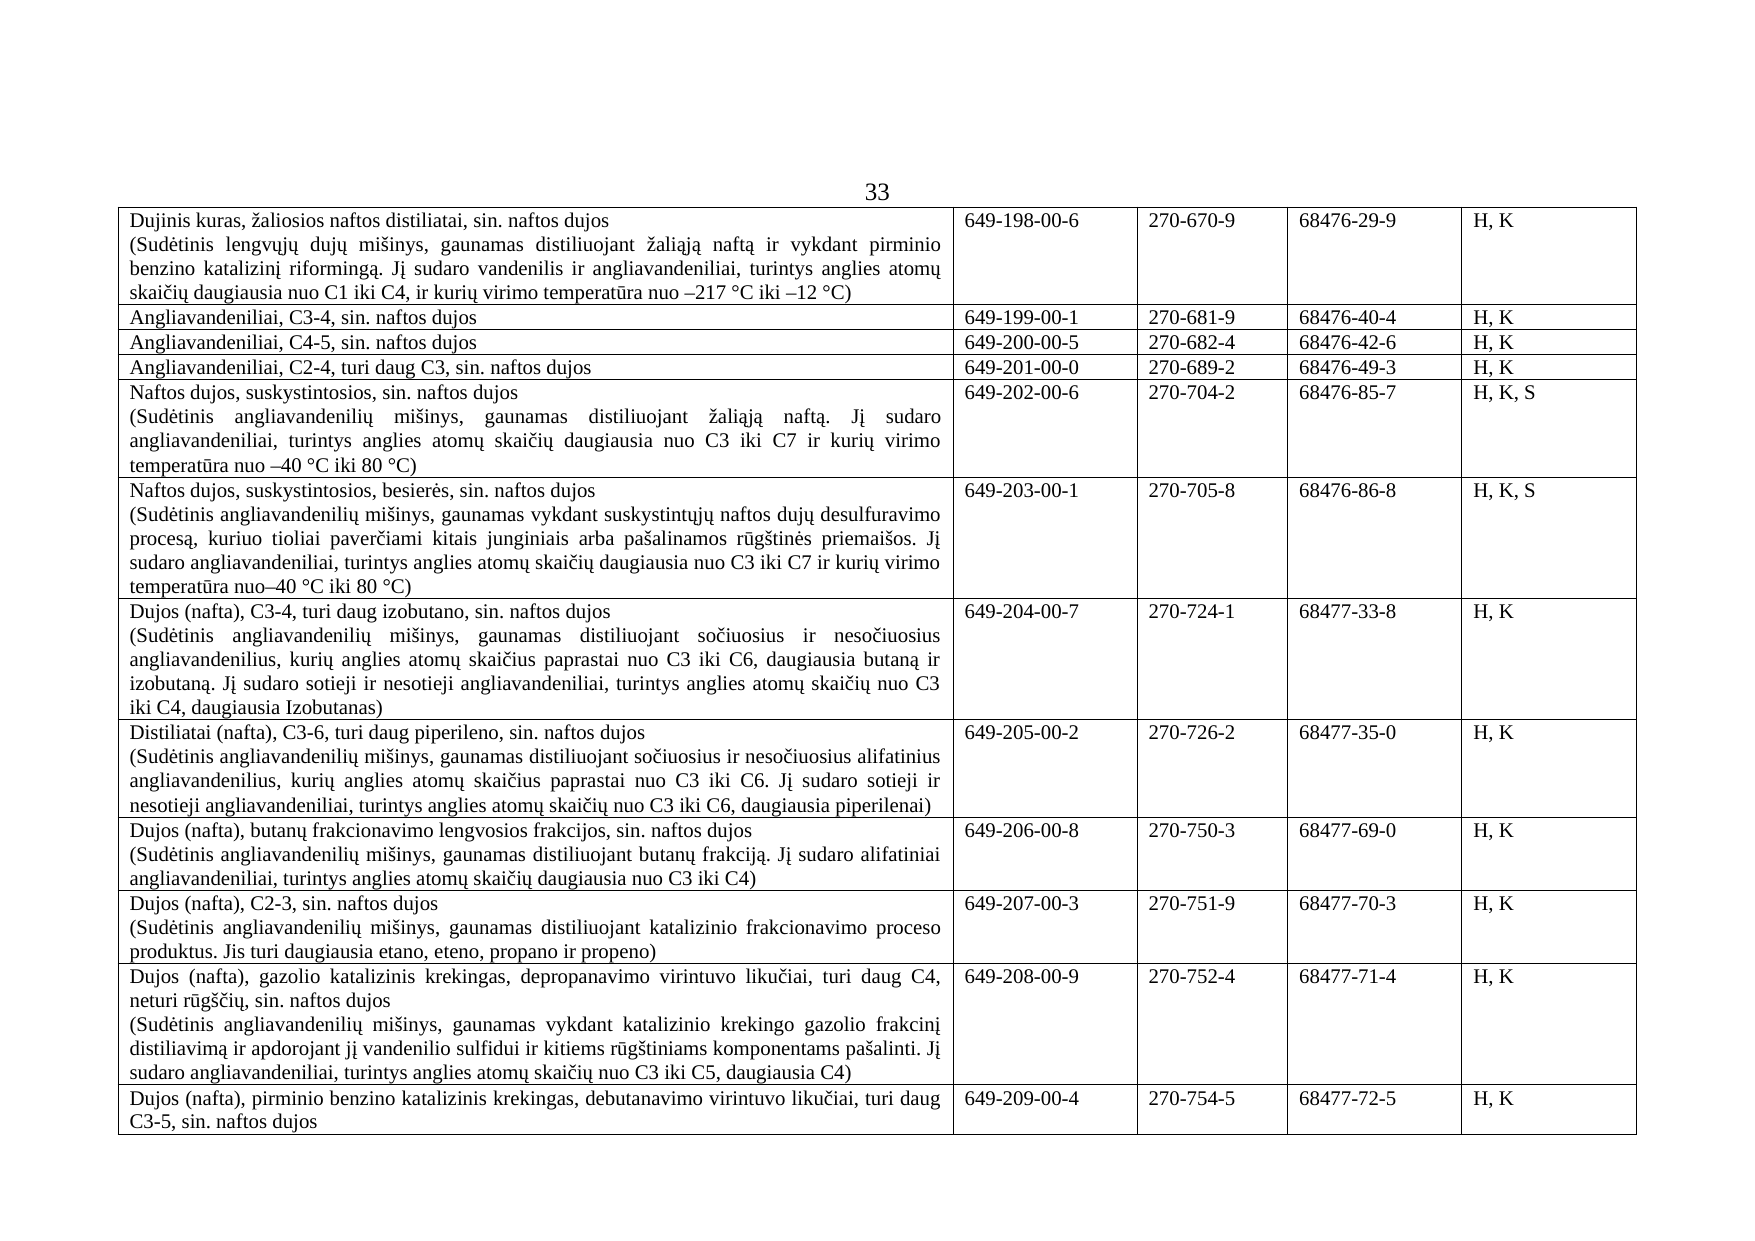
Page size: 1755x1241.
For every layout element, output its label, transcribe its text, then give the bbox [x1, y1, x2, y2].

table_cell 68476-49-3 [1288, 355, 1461, 379]
table_cell 270-750-3 [1138, 818, 1287, 890]
table_cell 649-204-00-7 [954, 599, 1137, 719]
table_cell 649-200-00-5 [954, 330, 1137, 354]
table_cell H, K [1462, 818, 1636, 890]
table_cell 649-209-00-4 [954, 1085, 1137, 1133]
table_cell 649-201-00-0 [954, 355, 1137, 379]
table_cell H, K [1462, 208, 1636, 304]
table_cell 270-705-8 [1138, 478, 1287, 598]
table_cell Angliavandeniliai, C4-5, sin. naftos dujos [119, 330, 953, 354]
table_cell Dujos (nafta), butanų frakcionavimo lengvosios frakcijos, sin. naftos dujos (Sudėtinis angliavandenilių mišinys, gaunamas distiliuojant butanų frakciją. Jį sudaro alifatiniai angliavandeniliai, turintys anglies atomų skaičių daugiausia nuo C3 iki C4) [119, 818, 953, 890]
table_cell 68476-29-9 [1288, 208, 1461, 304]
table_cell 68477-72-5 [1288, 1085, 1461, 1133]
table_cell H, K [1462, 964, 1636, 1084]
table_cell 270-704-2 [1138, 380, 1287, 477]
table_cell Naftos dujos, suskystintosios, sin. naftos dujos (Sudėtinis angliavandenilių mišinys, gaunamas distiliuojant žaliąją naftą. Jį sudaro angliavandeniliai, turintys anglies atomų skaičių daugiausia nuo C3 iki C7 ir kurių virimo temperatūra nuo –40 °C iki 80 °C) [119, 380, 953, 477]
table_cell 68477-70-3 [1288, 891, 1461, 963]
table_cell 270-726-2 [1138, 720, 1287, 817]
table_cell Dujinis kuras, žaliosios naftos distiliatai, sin. naftos dujos (Sudėtinis lengvųjų dujų mišinys, gaunamas distiliuojant žaliąją naftą ir vykdant pirminio benzino katalizinį riformingą. Jį sudaro vandenilis ir angliavandeniliai, turintys anglies atomų skaičių daugiausia nuo C1 iki C4, ir kurių virimo temperatūra nuo –217 °C iki –12 °C) [119, 208, 953, 304]
table_cell 649-206-00-8 [954, 818, 1137, 890]
table_cell 68476-40-4 [1288, 305, 1461, 329]
table_cell 270-670-9 [1138, 208, 1287, 304]
table_cell 68477-33-8 [1288, 599, 1461, 719]
table_cell H, K [1462, 720, 1636, 817]
table_cell 68476-86-8 [1288, 478, 1461, 598]
table_cell H, K [1462, 891, 1636, 963]
table_cell H, K [1462, 599, 1636, 719]
table_cell Angliavandeniliai, C2-4, turi daug C3, sin. naftos dujos [119, 355, 953, 379]
table_cell Dujos (nafta), C2-3, sin. naftos dujos (Sudėtinis angliavandenilių mišinys, gaunamas distiliuojant katalizinio frakcionavimo proceso produktus. Jis turi daugiausia etano, eteno, propano ir propeno) [119, 891, 953, 963]
table_cell Angliavandeniliai, C3-4, sin. naftos dujos [119, 305, 953, 329]
table_cell 68477-69-0 [1288, 818, 1461, 890]
table_cell 649-205-00-2 [954, 720, 1137, 817]
table_cell 270-752-4 [1138, 964, 1287, 1084]
table_cell Naftos dujos, suskystintosios, besierės, sin. naftos dujos (Sudėtinis angliavandenilių mišinys, gaunamas vykdant suskystintųjų naftos dujų desulfuravimo procesą, kuriuo tioliai paverčiami kitais junginiais arba pašalinamos rūgštinės priemaišos. Jį sudaro angliavandeniliai, turintys anglies atomų skaičių daugiausia nuo C3 iki C7 ir kurių virimo temperatūra nuo–40 °C iki 80 °C) [119, 478, 953, 598]
table_cell 270-751-9 [1138, 891, 1287, 963]
table_cell 649-198-00-6 [954, 208, 1137, 304]
table_cell 270-682-4 [1138, 330, 1287, 354]
table_cell 270-689-2 [1138, 355, 1287, 379]
table_cell H, K, S [1462, 478, 1636, 598]
table_cell 68476-85-7 [1288, 380, 1461, 477]
table_cell 68477-71-4 [1288, 964, 1461, 1084]
table_cell 649-202-00-6 [954, 380, 1137, 477]
table_cell H, K [1462, 330, 1636, 354]
table_cell H, K [1462, 305, 1636, 329]
table_cell 68477-35-0 [1288, 720, 1461, 817]
table_cell 649-208-00-9 [954, 964, 1137, 1084]
table_cell H, K [1462, 1085, 1636, 1133]
table_cell H, K, S [1462, 380, 1636, 477]
table_cell H, K [1462, 355, 1636, 379]
table_cell 270-754-5 [1138, 1085, 1287, 1133]
table_cell Dujos (nafta), C3-4, turi daug izobutano, sin. naftos dujos (Sudėtinis angliavandenilių mišinys, gaunamas distiliuojant sočiuosius ir nesočiuosius angliavandenilius, kurių anglies atomų skaičius paprastai nuo C3 iki C6, daugiausia butaną ir izobutaną. Jį sudaro sotieji ir nesotieji angliavandeniliai, turintys anglies atomų skaičių nuo C3 iki C4, daugiausia Izobutanas) [119, 599, 953, 719]
table_cell 649-199-00-1 [954, 305, 1137, 329]
table_cell 649-207-00-3 [954, 891, 1137, 963]
table_cell 270-724-1 [1138, 599, 1287, 719]
table_cell Dujos (nafta), gazolio katalizinis krekingas, depropanavimo virintuvo likučiai, turi daug C4, neturi rūgščių, sin. naftos dujos (Sudėtinis angliavandenilių mišinys, gaunamas vykdant katalizinio krekingo gazolio frakcinį distiliavimą ir apdorojant jį vandenilio sulfidui ir kitiems rūgštiniams komponentams pašalinti. Jį sudaro angliavandeniliai, turintys anglies atomų skaičių nuo C3 iki C5, daugiausia C4) [119, 964, 953, 1084]
table_cell 270-681-9 [1138, 305, 1287, 329]
table_cell 649-203-00-1 [954, 478, 1137, 598]
table_cell 68476-42-6 [1288, 330, 1461, 354]
table_cell Distiliatai (nafta), C3-6, turi daug piperileno, sin. naftos dujos (Sudėtinis angliavandenilių mišinys, gaunamas distiliuojant sočiuosius ir nesočiuosius alifatinius angliavandenilius, kurių anglies atomų skaičius paprastai nuo C3 iki C6. Jį sudaro sotieji ir nesotieji angliavandeniliai, turintys anglies atomų skaičių nuo C3 iki C6, daugiausia piperilenai) [119, 720, 953, 817]
table_cell Dujos (nafta), pirminio benzino katalizinis krekingas, debutanavimo virintuvo likučiai, turi daug C3-5, sin. naftos dujos [119, 1085, 953, 1133]
